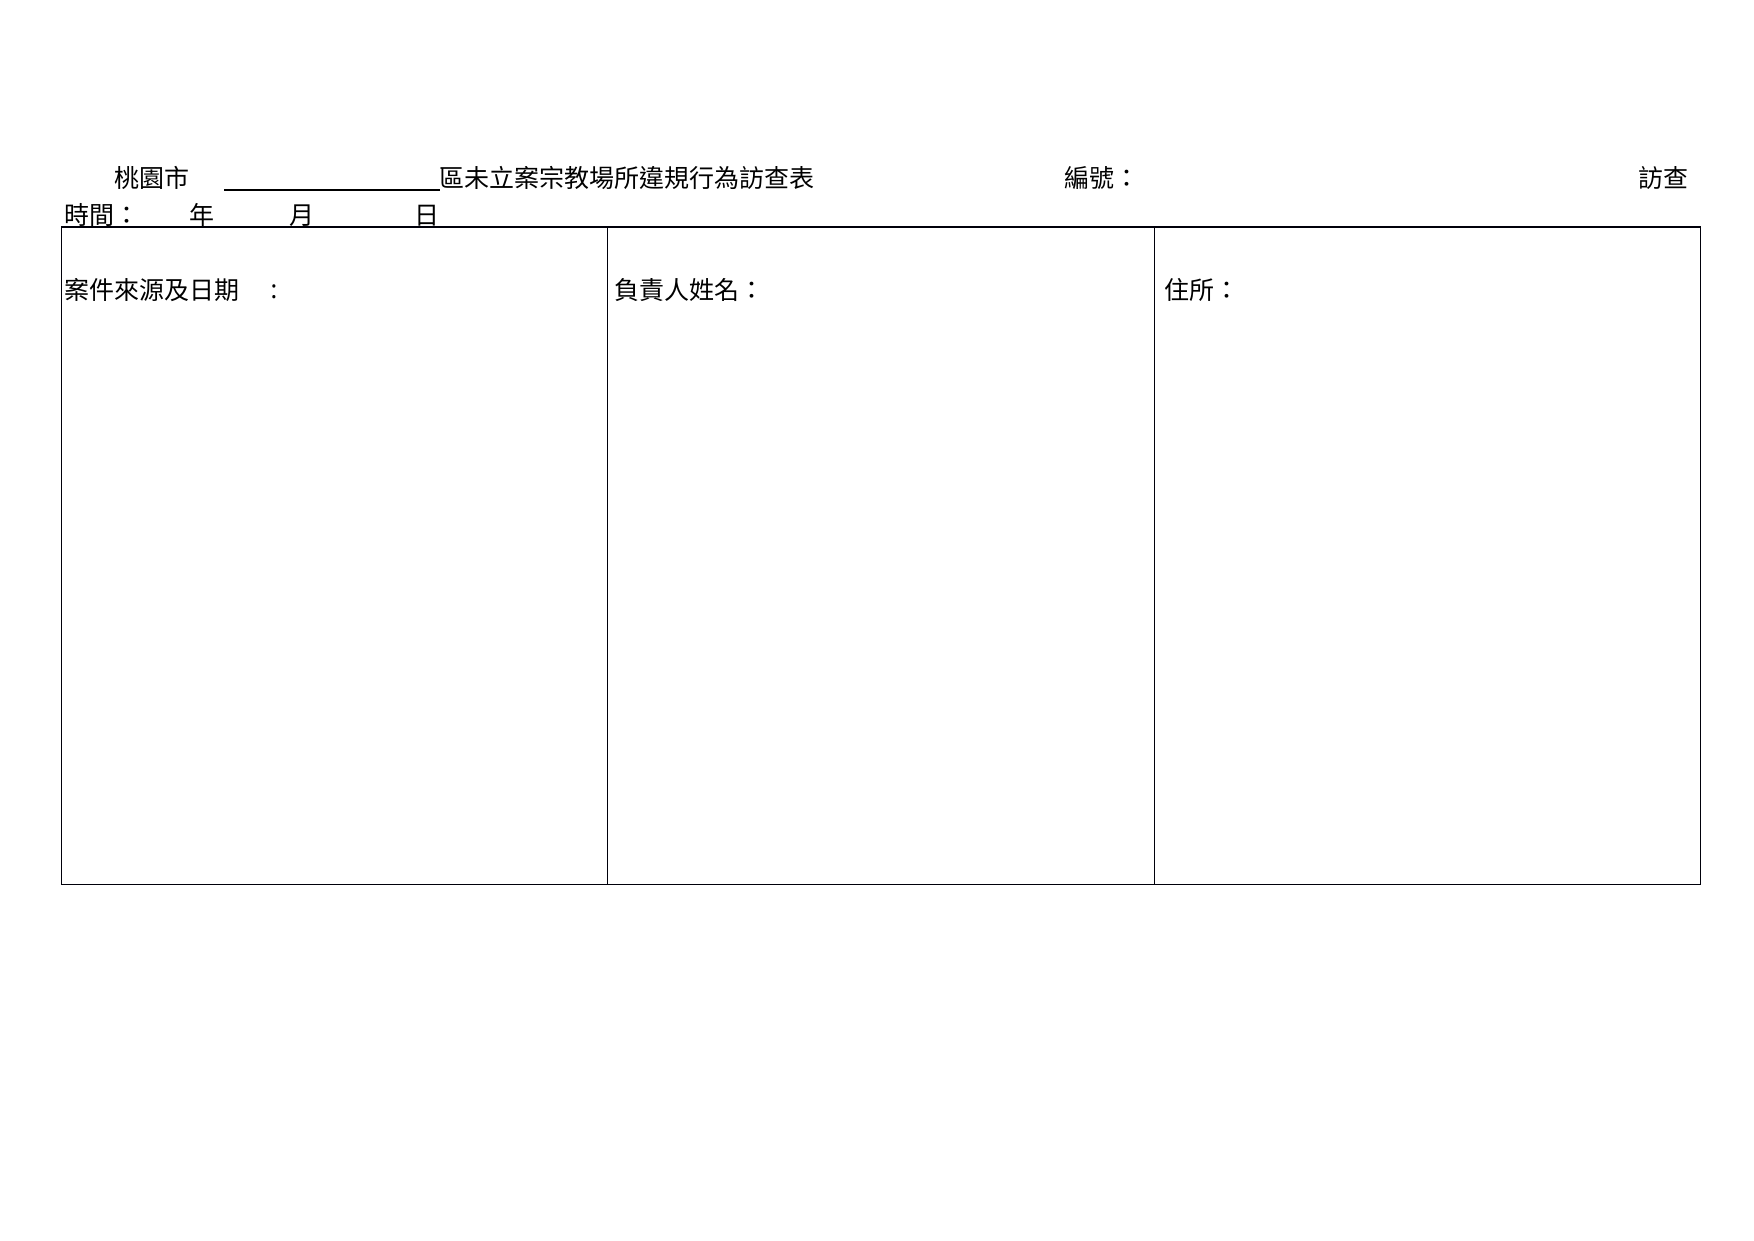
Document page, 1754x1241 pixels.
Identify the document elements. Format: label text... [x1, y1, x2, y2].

table_header 負責人姓名： [608, 228, 1154, 883]
table_header 案件來源及日期 : [62, 228, 607, 883]
table_header 住所： [1155, 228, 1700, 883]
text 桃園市 區未立案宗教場所違規行為訪查表 編號： 訪查時間： 年 月 日 [64, 151, 1689, 226]
